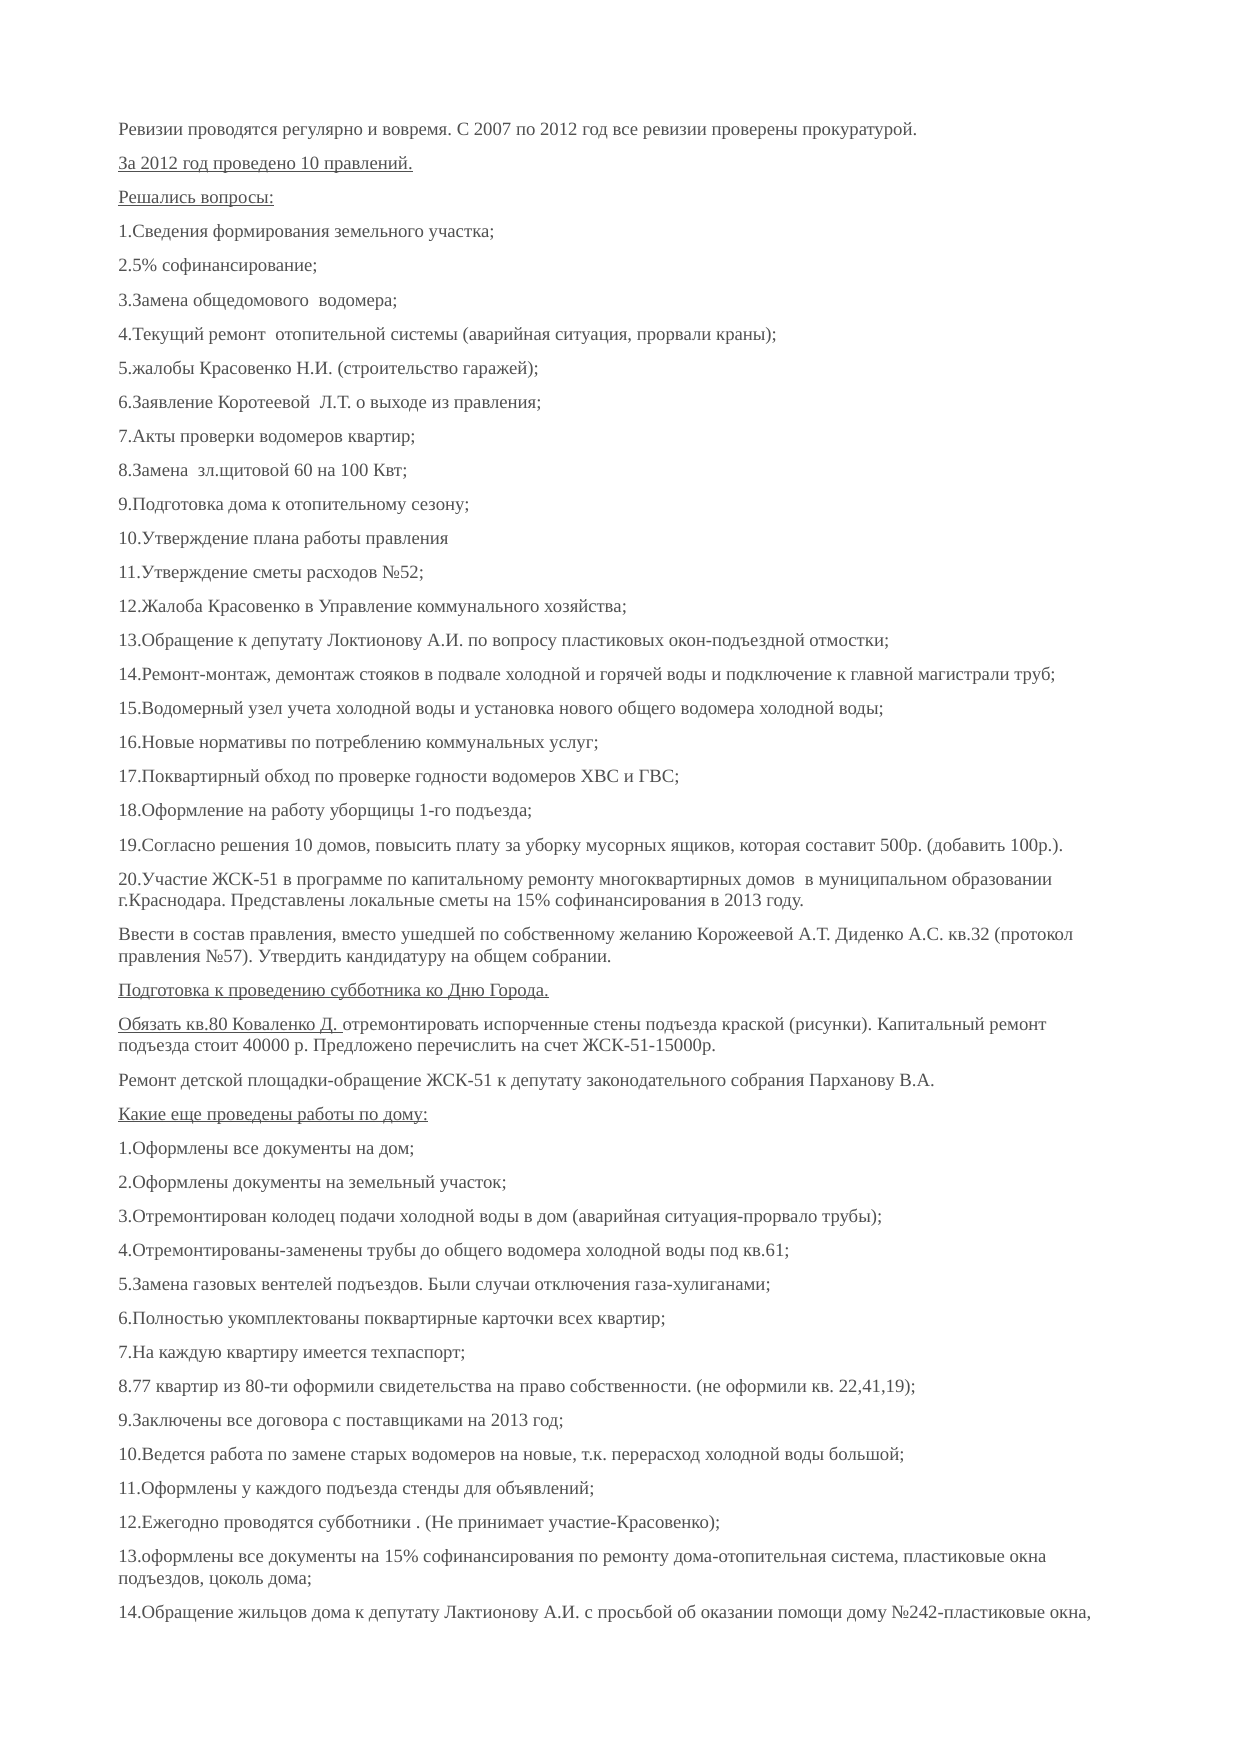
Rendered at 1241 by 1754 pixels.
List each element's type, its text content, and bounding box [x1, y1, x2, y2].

text 11.Оформлены у каждого подъезда стенды для объявлений; [118, 1477, 1122, 1499]
text 2.5% софинансирование; [118, 254, 1122, 276]
text 9.Подготовка дома к отопительному сезону; [118, 493, 1122, 514]
text Какие еще проведены работы по дому: [118, 1102, 1122, 1124]
text 7.Акты проверки водомеров квартир; [118, 425, 1122, 446]
text 11.Утверждение сметы расходов №52; [118, 561, 1122, 582]
text 19.Согласно решения 10 домов, повысить плату за уборку мусорных ящиков, которая составит 500р. (добавить 100р.). [118, 833, 1122, 855]
text Ремонт детской площадки-обращение ЖСК-51 к депутату законодательного собрания Парханову В.А. [118, 1068, 1122, 1090]
text Обязать кв.80 Коваленко Д. отремонтировать испорченные стены подъезда краской (рисунки). Капитальный ремонт подъезда стоит 40000 р. Предложено перечислить на счет ЖСК-51-15000р. [118, 1013, 1122, 1056]
text 6.Полностью укомплектованы поквартирные карточки всех квартир; [118, 1307, 1122, 1328]
text 17.Поквартирный обход по проверке годности водомеров ХВС и ГВС; [118, 765, 1122, 787]
text 10.Утверждение плана работы правления [118, 527, 1122, 548]
text 7.На каждую квартиру имеется техпаспорт; [118, 1341, 1122, 1362]
text 12.Жалоба Красовенко в Управление коммунального хозяйства; [118, 595, 1122, 617]
text 1.Сведения формирования земельного участка; [118, 220, 1122, 242]
text 13.Обращение к депутату Локтионову А.И. по вопросу пластиковых окон-подъездной отмостки; [118, 629, 1122, 651]
text 1.Оформлены все документы на дом; [118, 1137, 1122, 1158]
text Ревизии проводятся регулярно и вовремя. С 2007 по 2012 год все ревизии проверены прокуратурой. [118, 118, 1122, 140]
text 3.Отремонтирован колодец подачи холодной воды в дом (аварийная ситуация-прорвало трубы); [118, 1205, 1122, 1226]
text 2.Оформлены документы на земельный участок; [118, 1171, 1122, 1192]
text 4.Текущий ремонт отопительной системы (аварийная ситуация, прорвали краны); [118, 322, 1122, 344]
text 20.Участие ЖСК-51 в программе по капитальному ремонту многоквартирных домов в муниципальном образовании г.Краснодара. Представлены локальные сметы на 15% софинансирования в 2013 году. [118, 867, 1122, 911]
text 12.Ежегодно проводятся субботники . (Не принимает участие-Красовенко); [118, 1511, 1122, 1533]
text Ввести в состав правления, вместо ушедшей по собственному желанию Корожеевой А.Т. Диденко А.С. кв.32 (протокол правления №57). Утвердить кандидатуру на общем собрании. [118, 923, 1122, 966]
text 15.Водомерный узел учета холодной воды и установка нового общего водомера холодной воды; [118, 697, 1122, 719]
text 16.Новые нормативы по потреблению коммунальных услуг; [118, 731, 1122, 753]
text 6.Заявление Коротеевой Л.Т. о выходе из правления; [118, 391, 1122, 412]
text Подготовка к проведению субботника ко Дню Города. [118, 979, 1122, 1000]
text 18.Оформление на работу уборщицы 1-го подъезда; [118, 799, 1122, 821]
text 4.Отремонтированы-заменены трубы до общего водомера холодной воды под кв.61; [118, 1239, 1122, 1260]
text Решались вопросы: [118, 186, 1122, 208]
text За 2012 год проведено 10 правлений. [118, 152, 1122, 174]
text 5.Замена газовых вентелей подъездов. Были случаи отключения газа-хулиганами; [118, 1273, 1122, 1294]
text 14.Обращение жильцов дома к депутату Лактионову А.И. с просьбой об оказании помощи дому №242-пластиковые окна, [118, 1601, 1122, 1622]
text 9.Заключены все договора с поставщиками на 2013 год; [118, 1409, 1122, 1431]
text 3.Замена общедомового водомера; [118, 288, 1122, 310]
text 8.77 квартир из 80-ти оформили свидетельства на право собственности. (не оформили кв. 22,41,19); [118, 1375, 1122, 1397]
text 14.Ремонт-монтаж, демонтаж стояков в подвале холодной и горячей воды и подключение к главной магистрали труб; [118, 663, 1122, 685]
text 10.Ведется работа по замене старых водомеров на новые, т.к. перерасход холодной воды большой; [118, 1443, 1122, 1465]
text 5.жалобы Красовенко Н.И. (строительство гаражей); [118, 357, 1122, 378]
text 8.Замена зл.щитовой 60 на 100 Квт; [118, 459, 1122, 480]
text 13.оформлены все документы на 15% софинансирования по ремонту дома-отопительная система, пластиковые окна подъездов, цоколь дома; [118, 1545, 1122, 1588]
